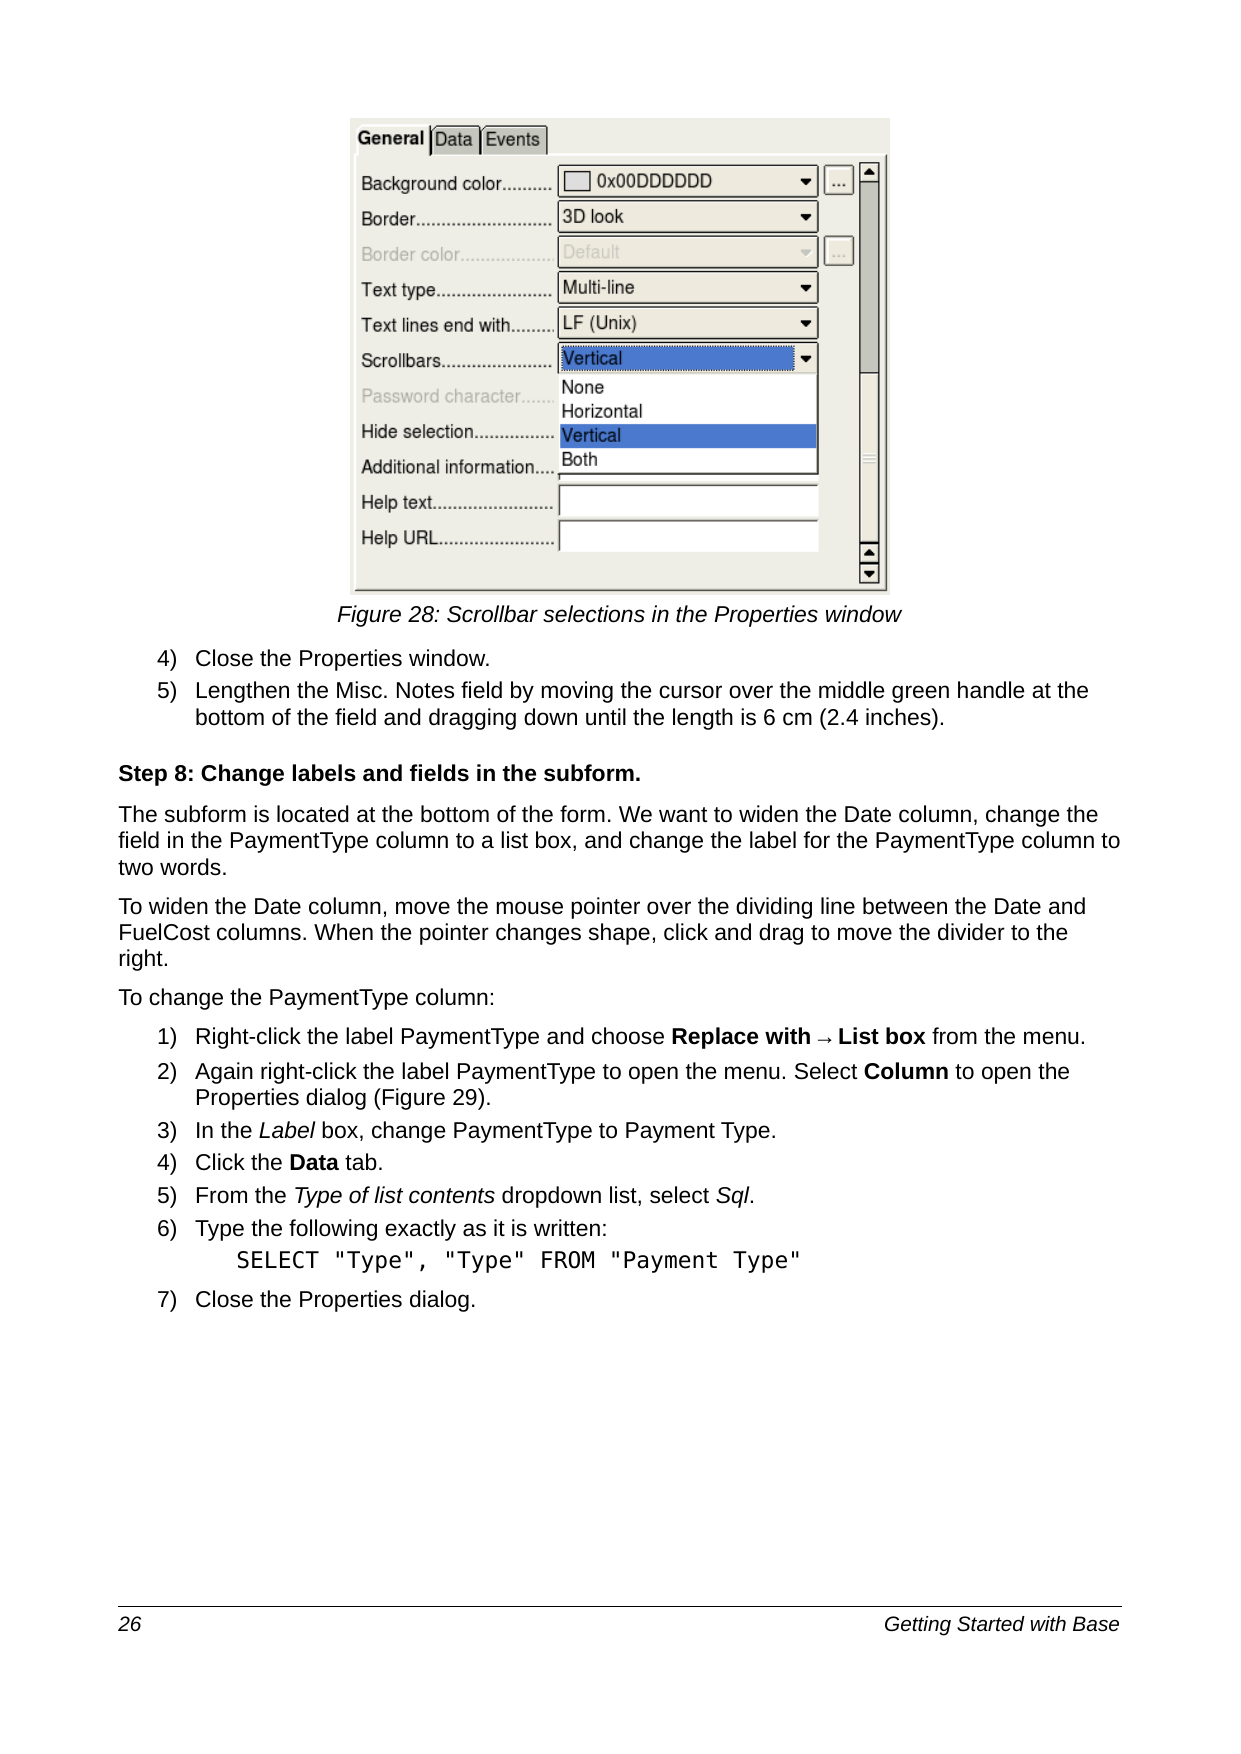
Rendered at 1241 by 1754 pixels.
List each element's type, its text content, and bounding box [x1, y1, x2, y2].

text SELECT "Type", "Type" FROM "Payment Type" [236, 1247, 1122, 1274]
list Close the Properties window. [177, 645, 1122, 671]
text To change the PaymentType column: [118, 984, 1122, 1011]
list From the Type of list contents dropdown list, select Sql. [177, 1182, 1122, 1208]
list Again right-click the label PaymentType to open the menu. Select Column to open the Properties dialog (Figure 29). [177, 1058, 1122, 1110]
list Click the Data tab. [177, 1149, 1122, 1176]
text Figure 28: Scrollbar selections in the Properties window [321, 601, 919, 627]
list In the Label box, change PaymentType to Payment Type. [177, 1117, 1122, 1143]
list Type the following exactly as it is written: [177, 1214, 1122, 1241]
list Right-click the label PaymentType and choose Replace with → List box from the menu. [177, 1023, 1122, 1051]
list Lengthen the Misc. Notes field by moving the cursor over the middle green handle at the bottom of the field and dragging down until the length is 6 cm (2.4 inches). [177, 677, 1122, 730]
text Step 8: Change labels and fields in the subform. [118, 760, 1122, 786]
picture [350, 118, 891, 595]
list Close the Properties dialog. [177, 1286, 1122, 1313]
text To widen the Date column, move the mouse pointer over the dividing line between the Date and FuelCost columns. When the pointer changes shape, click and drag to move the divider to the right. [118, 893, 1122, 972]
text The subform is located at the bottom of the form. We want to widen the Date column, change the field in the PaymentType column to a list box, and change the label for the PaymentType column to two words. [118, 801, 1122, 880]
